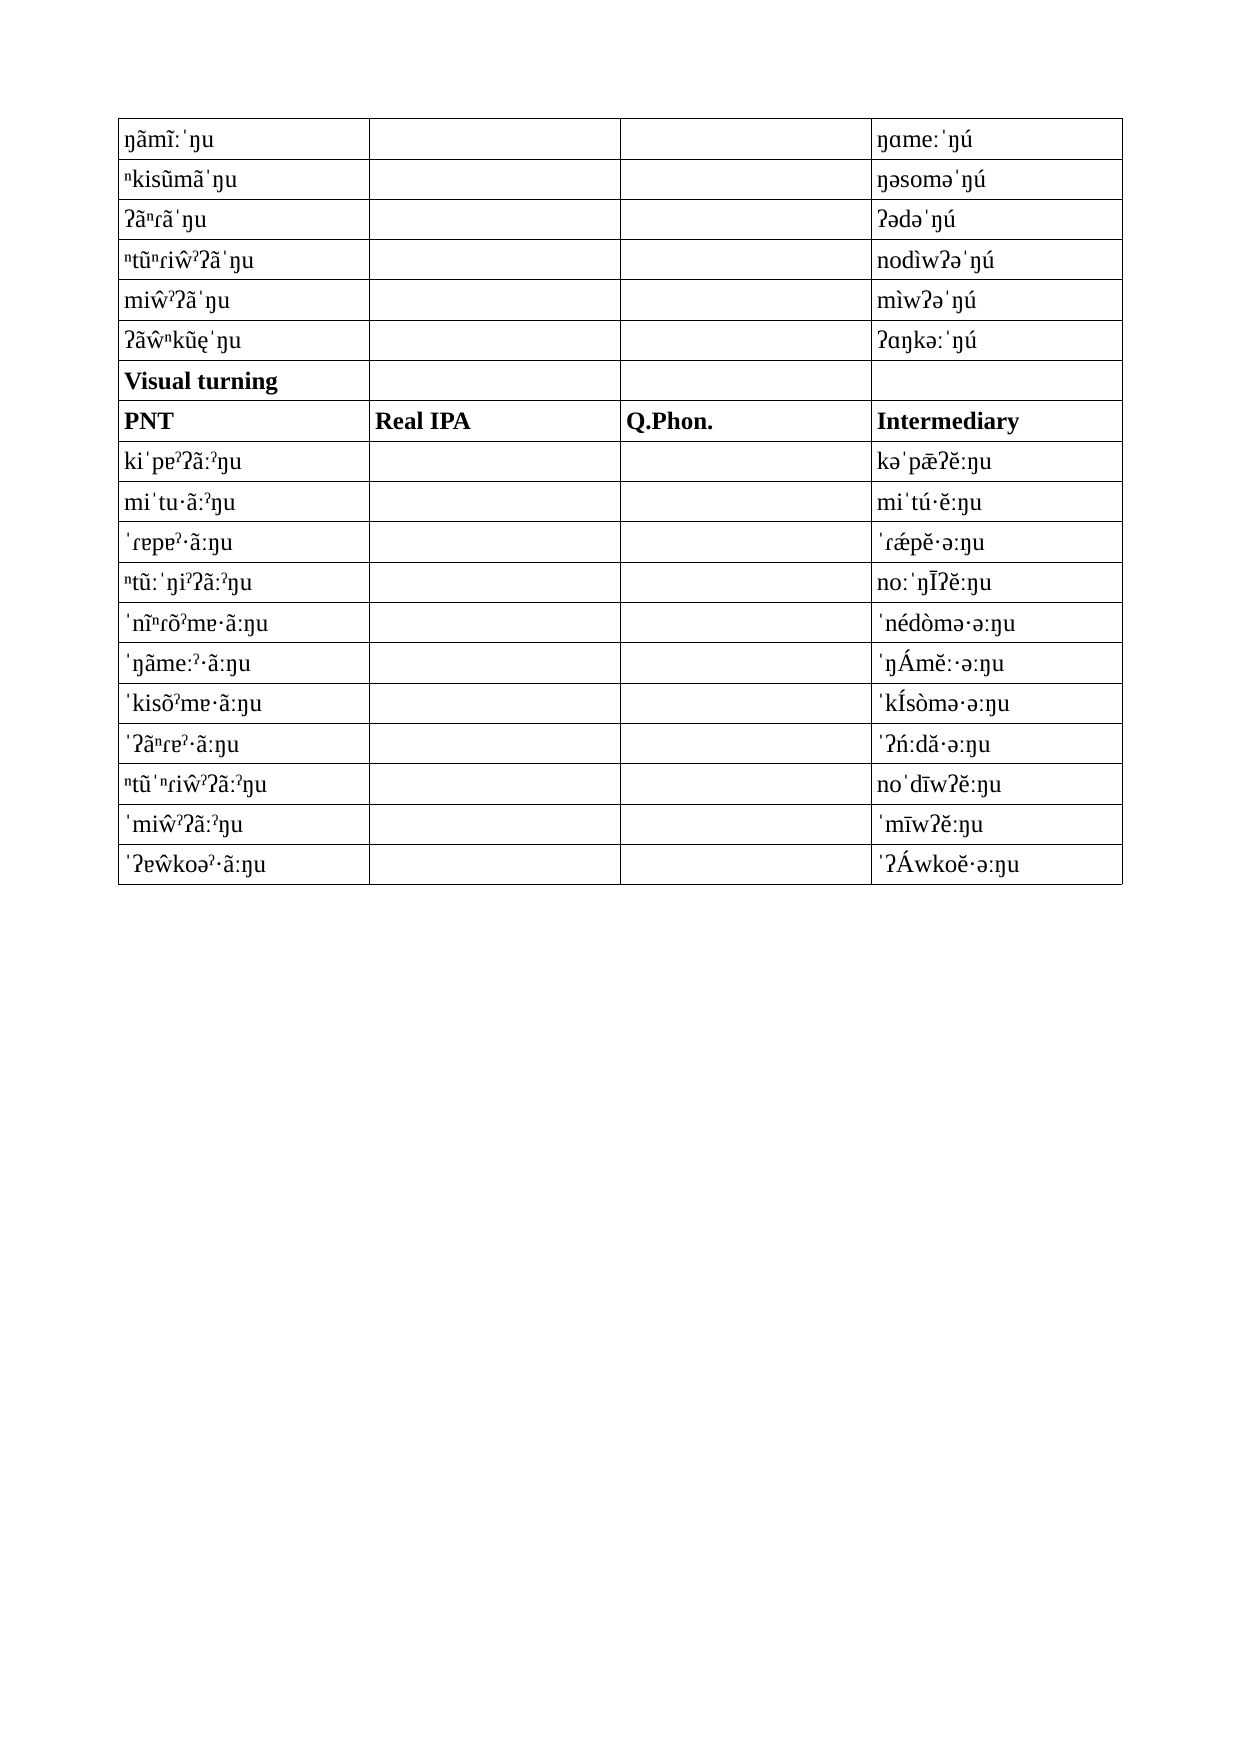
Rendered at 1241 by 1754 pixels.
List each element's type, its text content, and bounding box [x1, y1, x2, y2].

table_cell ⁿtũːˈŋiˀʔãːˀŋu [119, 563, 369, 602]
table_cell [370, 845, 620, 884]
table_cell miˈtu·ãːˀŋu [119, 482, 369, 521]
table_cell Real IPA [370, 401, 620, 441]
table_cell [370, 805, 620, 844]
table_cell [621, 361, 871, 400]
table_cell [621, 200, 871, 239]
table_cell ŋəsoməˈŋú [872, 160, 1122, 199]
table_cell [370, 200, 620, 239]
table_cell Intermediary [872, 401, 1122, 441]
table_cell ʔɑŋkəːˈŋú [872, 321, 1122, 360]
table_cell noˈdīwʔĕːŋu [872, 764, 1122, 803]
table_cell [621, 280, 871, 320]
table_cell Q.Phon. [621, 401, 871, 441]
table_cell [621, 845, 871, 884]
table_cell [621, 805, 871, 844]
table_cell ˈɾɐpɐˀ·ãːŋu [119, 522, 369, 562]
table_cell ⁿtũⁿɾiŵˀʔãˈŋu [119, 240, 369, 279]
table_cell ˈmīwʔĕːŋu [872, 805, 1122, 844]
table_cell [621, 240, 871, 279]
table_cell [621, 764, 871, 803]
table_cell [370, 563, 620, 602]
table_cell [370, 724, 620, 763]
table_cell ˈŋãmeːˀ·ãːŋu [119, 643, 369, 682]
table_cell [370, 643, 620, 682]
table_cell [621, 160, 871, 199]
table_cell ˈmiŵˀʔãːˀŋu [119, 805, 369, 844]
table_cell ˈʔãⁿɾɐˀ·ãːŋu [119, 724, 369, 763]
table_cell ˈʔÁwkoĕ·əːŋu [872, 845, 1122, 884]
table_cell [621, 603, 871, 642]
table_cell noːˈŋĪʔĕːŋu [872, 563, 1122, 602]
table_cell Visual turning [119, 361, 369, 400]
table_cell ˈʔɐŵkoəˀ·ãːŋu [119, 845, 369, 884]
table_cell [370, 764, 620, 803]
table_cell ŋɑmeːˈŋú [872, 119, 1122, 158]
table_cell [621, 563, 871, 602]
table_cell ˈkÍsòmə·əːŋu [872, 684, 1122, 723]
table_cell ˈɾǽpĕ·əːŋu [872, 522, 1122, 562]
table_cell miˈtú·ĕːŋu [872, 482, 1122, 521]
table_cell [621, 442, 871, 481]
table_cell [621, 643, 871, 682]
table_cell [621, 321, 871, 360]
table_cell [370, 119, 620, 158]
table_cell ʔədəˈŋú [872, 200, 1122, 239]
table_cell kiˈpɐˀʔãːˀŋu [119, 442, 369, 481]
table_cell miŵˀʔãˈŋu [119, 280, 369, 320]
table_cell nodìwʔəˈŋú [872, 240, 1122, 279]
table_cell ⁿkisũmãˈŋu [119, 160, 369, 199]
table_cell ʔãⁿɾãˈŋu [119, 200, 369, 239]
table_cell [621, 684, 871, 723]
table_cell [370, 321, 620, 360]
table_cell [621, 522, 871, 562]
table_cell ˈnédòmə·əːŋu [872, 603, 1122, 642]
table_cell [621, 724, 871, 763]
table_cell [370, 280, 620, 320]
table_cell ʔãŵⁿkũęˈŋu [119, 321, 369, 360]
table_cell PNT [119, 401, 369, 441]
table_cell ⁿtũˈⁿɾiŵˀʔãːˀŋu [119, 764, 369, 803]
table_cell [621, 482, 871, 521]
table_cell ˈnĩⁿɾõˀmɐ·ãːŋu [119, 603, 369, 642]
table_cell kəˈpǣʔĕːŋu [872, 442, 1122, 481]
table_cell ˈŋÁmĕː·əːŋu [872, 643, 1122, 682]
table_cell mìwʔəˈŋú [872, 280, 1122, 320]
table_cell ˈʔńːdă·əːŋu [872, 724, 1122, 763]
table_cell ŋãmĩːˈŋu [119, 119, 369, 158]
table_cell [370, 482, 620, 521]
table_cell [370, 361, 620, 400]
table_cell [370, 684, 620, 723]
table_cell [370, 603, 620, 642]
table_cell [621, 119, 871, 158]
table_cell [370, 160, 620, 199]
table_cell ˈkisõˀmɐ·ãːŋu [119, 684, 369, 723]
table_cell [370, 240, 620, 279]
table_cell [370, 522, 620, 562]
table_cell [370, 442, 620, 481]
table_cell [872, 361, 1122, 400]
